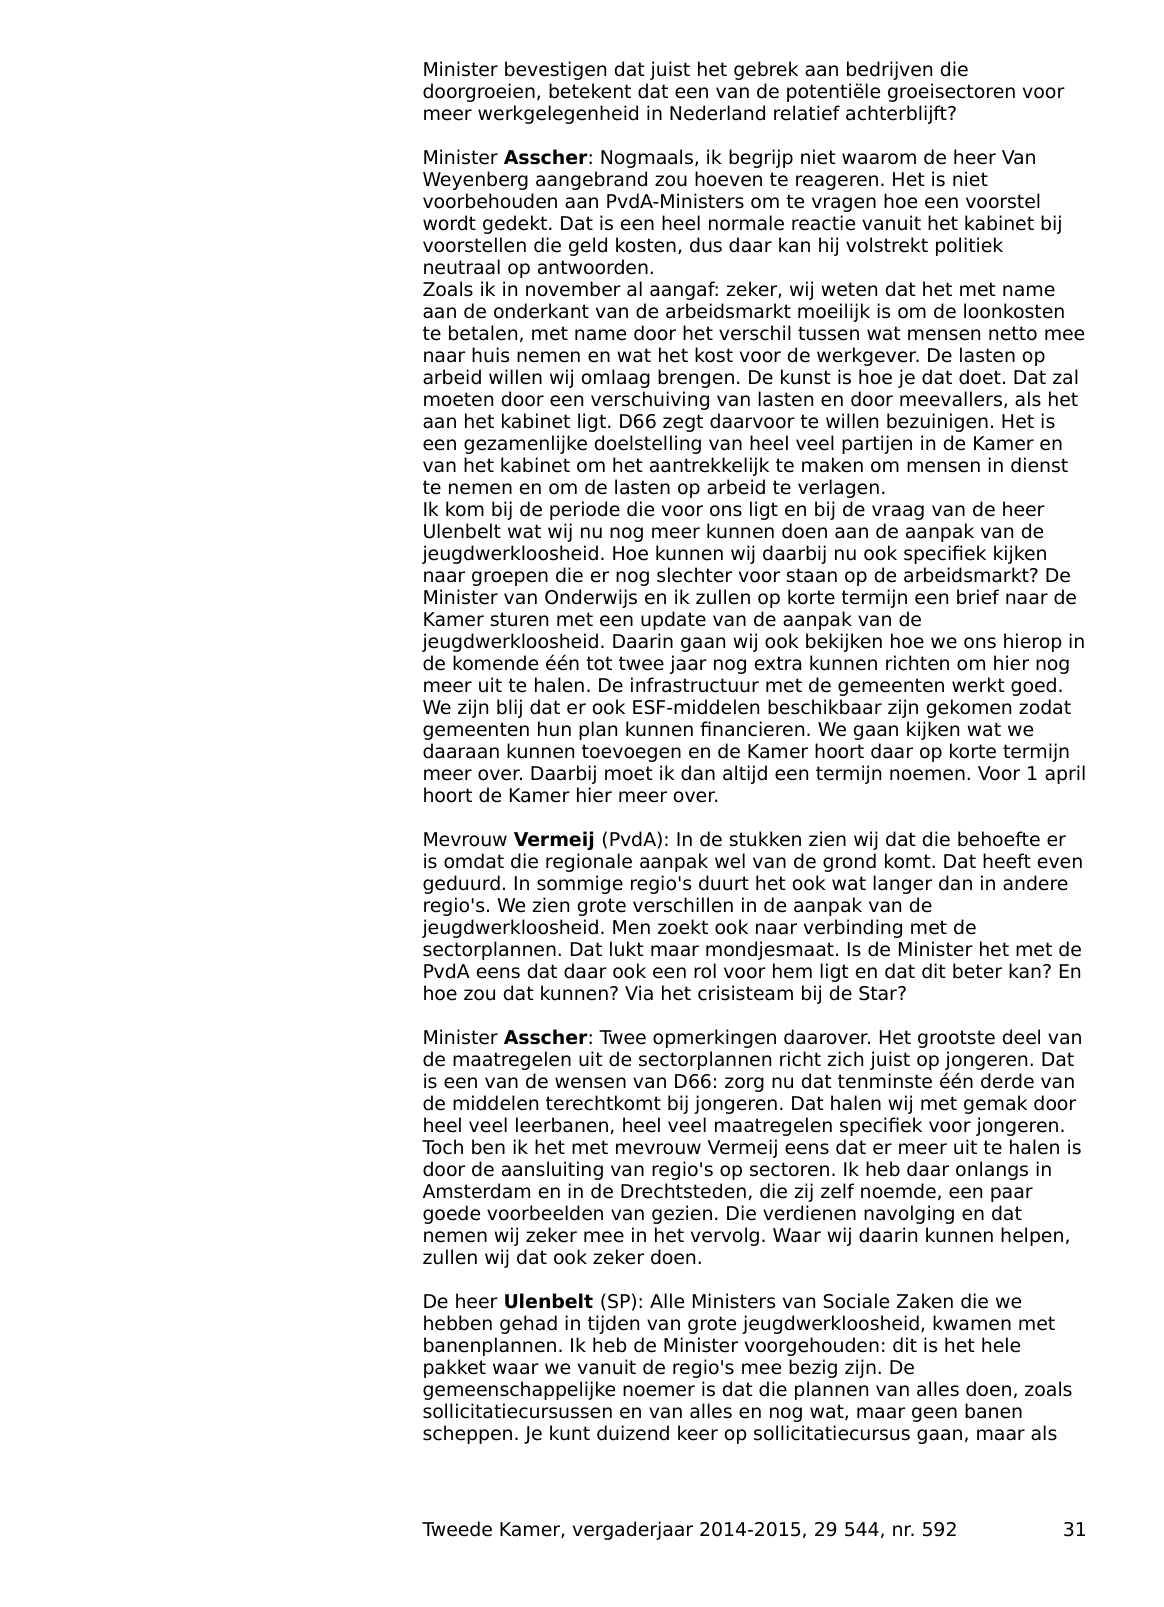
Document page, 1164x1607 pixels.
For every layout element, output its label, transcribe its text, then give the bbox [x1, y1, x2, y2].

text Zoals ik in november al aangaf: zeker, wij weten dat het met name aan de onderkant van de arbeidsmarkt moeilijk is om de loonkosten te betalen, met name door het verschil tussen wat mensen netto mee naar huis nemen en wat het kost voor de werkgever. De lasten op arbeid willen wij omlaag brengen. De kunst is hoe je dat doet. Dat zal moeten door een verschuiving van lasten en door meevallers, als het aan het kabinet ligt. D66 zegt daarvoor te willen bezuinigen. Het is een gezamenlijke doelstelling van heel veel partijen in de Kamer en van het kabinet om het aantrekkelijk te maken om mensen in dienst te nemen en om de lasten op arbeid te verlagen. [422, 279, 1087, 499]
text Minister Asscher: Nogmaals, ik begrijp niet waarom de heer Van Weyenberg aangebrand zou hoeven te reageren. Het is niet voorbehouden aan PvdA-Ministers om te vragen hoe een voorstel wordt gedekt. Dat is een heel normale reactie vanuit het kabinet bij voorstellen die geld kosten, dus daar kan hij volstrekt politiek neutraal op antwoorden. [422, 147, 1087, 279]
text Minister Asscher: Twee opmerkingen daarover. Het grootste deel van de maatregelen uit de sectorplannen richt zich juist op jongeren. Dat is een van de wensen van D66: zorg nu dat tenminste één derde van de middelen terechtkomt bij jongeren. Dat halen wij met gemak door heel veel leerbanen, heel veel maatregelen specifiek voor jongeren. Toch ben ik het met mevrouw Vermeij eens dat er meer uit te halen is door de aansluiting van regio's op sectoren. Ik heb daar onlangs in Amsterdam en in de Drechtsteden, die zij zelf noemde, een paar goede voorbeelden van gezien. Die verdienen navolging en dat nemen wij zeker mee in het vervolg. Waar wij daarin kunnen helpen, zullen wij dat ook zeker doen. [422, 1027, 1087, 1268]
text Minister bevestigen dat juist het gebrek aan bedrijven die doorgroeien, betekent dat een van de potentiële groeisectoren voor meer werkgelegenheid in Nederland relatief achterblijft? [422, 59, 1087, 125]
text Ik kom bij de periode die voor ons ligt en bij de vraag van de heer Ulenbelt wat wij nu nog meer kunnen doen aan de aanpak van de jeugdwerkloosheid. Hoe kunnen wij daarbij nu ook specifiek kijken naar groepen die er nog slechter voor staan op de arbeidsmarkt? De Minister van Onderwijs en ik zullen op korte termijn een brief naar de Kamer sturen met een update van de aanpak van de jeugdwerkloosheid. Daarin gaan wij ook bekijken hoe we ons hierop in de komende één tot twee jaar nog extra kunnen richten om hier nog meer uit te halen. De infrastructuur met de gemeenten werkt goed. We zijn blij dat er ook ESF-middelen beschikbaar zijn gekomen zodat gemeenten hun plan kunnen financieren. We gaan kijken wat we daaraan kunnen toevoegen en de Kamer hoort daar op korte termijn meer over. Daarbij moet ik dan altijd een termijn noemen. Voor 1 april hoort de Kamer hier meer over. [422, 499, 1087, 807]
text De heer Ulenbelt (SP): Alle Ministers van Sociale Zaken die we hebben gehad in tijden van grote jeugdwerkloosheid, kwamen met banenplannen. Ik heb de Minister voorgehouden: dit is het hele pakket waar we vanuit de regio's mee bezig zijn. De gemeenschappelijke noemer is dat die plannen van alles doen, zoals sollicitatiecursussen en van alles en nog wat, maar geen banen scheppen. Je kunt duizend keer op sollicitatiecursus gaan, maar als [422, 1291, 1087, 1444]
text Mevrouw Vermeij (PvdA): In de stukken zien wij dat die behoefte er is omdat die regionale aanpak wel van de grond komt. Dat heeft even geduurd. In sommige regio's duurt het ook wat langer dan in andere regio's. We zien grote verschillen in de aanpak van de jeugdwerkloosheid. Men zoekt ook naar verbinding met de sectorplannen. Dat lukt maar mondjesmaat. Is de Minister het met de PvdA eens dat daar ook een rol voor hem ligt en dat dit beter kan? En hoe zou dat kunnen? Via het crisisteam bij de Star? [422, 829, 1087, 1004]
